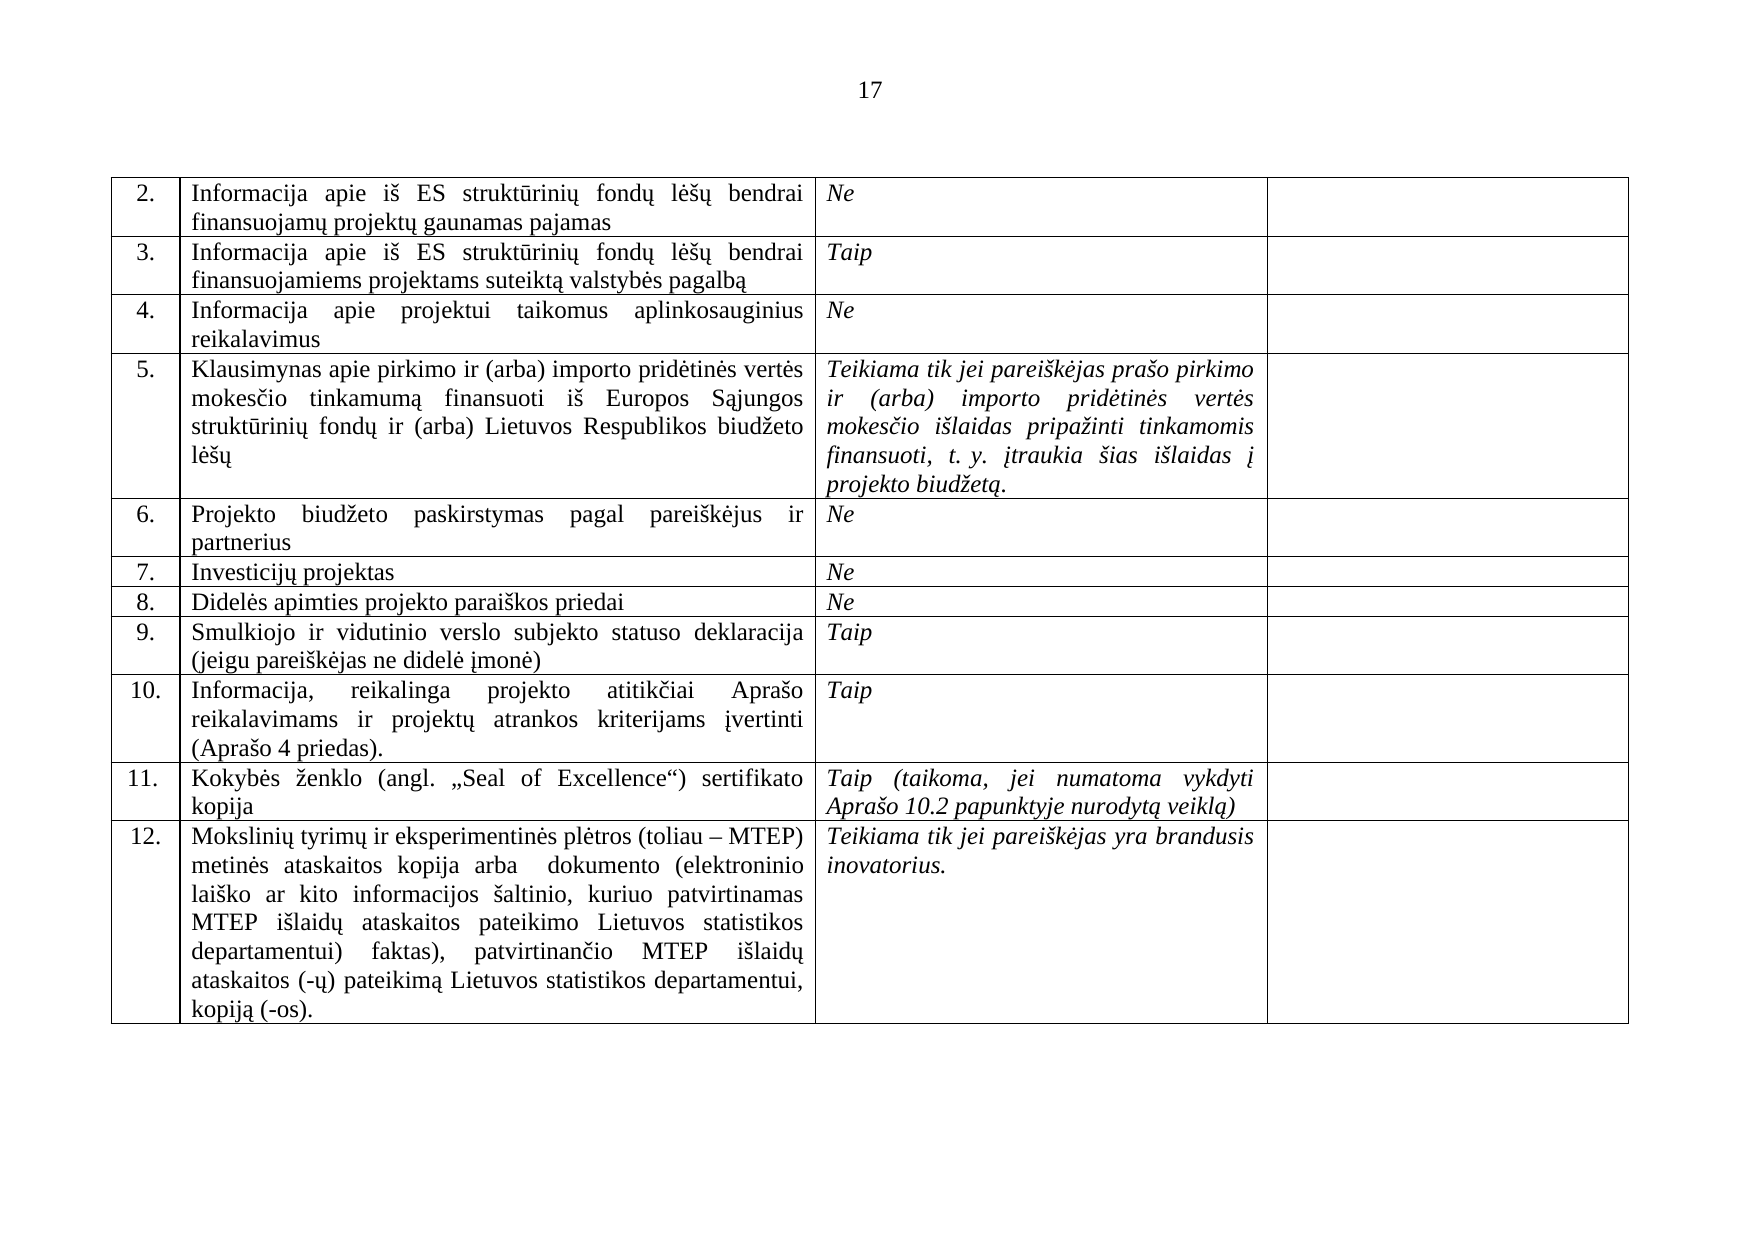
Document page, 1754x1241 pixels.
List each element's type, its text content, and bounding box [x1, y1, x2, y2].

table_cell Projekto biudžeto paskirstymas pagal pareiškėjus ir partnerius [181, 499, 815, 556]
table_cell Mokslinių tyrimų ir eksperimentinės plėtros (toliau – MTEP) metinės ataskaitos kopija arba dokumento (elektroninio laiško ar kito informacijos šaltinio, kuriuo patvirtinamas MTEP išlaidų ataskaitos pateikimo Lietuvos statistikos departamentui) faktas), patvirtinančio MTEP išlaidų ataskaitos (-ų) pateikimą Lietuvos statistikos departamentui, kopiją (-os). [181, 821, 815, 1022]
table_cell Taip [816, 237, 1267, 294]
table_cell Informacija, reikalinga projekto atitikčiai Aprašo reikalavimams ir projektų atrankos kriterijams įvertinti (Aprašo 4 priedas). [181, 675, 815, 762]
table_cell [1268, 557, 1628, 586]
table_cell Ne [816, 295, 1267, 353]
table_cell [1268, 617, 1628, 674]
table_cell 11. [112, 763, 179, 820]
table_cell [1268, 675, 1628, 762]
table_cell [1268, 237, 1628, 294]
table_cell 8. [112, 587, 179, 616]
table_cell Teikiama tik jei pareiškėjas yra brandusis inovatorius. [816, 821, 1267, 1022]
table_cell [1268, 821, 1628, 1022]
table_cell Ne [816, 499, 1267, 556]
table_cell Ne [816, 557, 1267, 586]
table_cell 12. [112, 821, 179, 1022]
table_cell 6. [112, 499, 179, 556]
table_cell 2. [112, 178, 179, 236]
table_cell [1268, 295, 1628, 353]
table_cell 4. [112, 295, 179, 353]
table_cell 10. [112, 675, 179, 762]
table_cell Smulkiojo ir vidutinio verslo subjekto statuso deklaracija (jeigu pareiškėjas ne didelė įmonė) [181, 617, 815, 674]
table_cell Taip [816, 675, 1267, 762]
table_cell 5. [112, 354, 179, 498]
table_cell [1268, 499, 1628, 556]
table_cell Kokybės ženklo (angl. „Seal of Excellence“) sertifikato kopija [181, 763, 815, 820]
table_cell Ne [816, 587, 1267, 616]
table_cell [1268, 178, 1628, 236]
table_cell Teikiama tik jei pareiškėjas prašo pirkimo ir (arba) importo pridėtinės vertės mokesčio išlaidas pripažinti tinkamomis finansuoti, t. y. įtraukia šias išlaidas į projekto biudžetą. [816, 354, 1267, 498]
table_cell Klausimynas apie pirkimo ir (arba) importo pridėtinės vertės mokesčio tinkamumą finansuoti iš Europos Sąjungos struktūrinių fondų ir (arba) Lietuvos Respublikos biudžeto lėšų [181, 354, 815, 498]
table_cell Informacija apie projektui taikomus aplinkosauginius reikalavimus [181, 295, 815, 353]
table_cell Investicijų projektas [181, 557, 815, 586]
table_cell 3. [112, 237, 179, 294]
table_cell Didelės apimties projekto paraiškos priedai [181, 587, 815, 616]
table_cell [1268, 763, 1628, 820]
table_cell Informacija apie iš ES struktūrinių fondų lėšų bendrai finansuojamiems projektams suteiktą valstybės pagalbą [181, 237, 815, 294]
table_cell [1268, 354, 1628, 498]
table_cell Ne [816, 178, 1267, 236]
table_cell [1268, 587, 1628, 616]
table_cell 7. [112, 557, 179, 586]
table_cell Taip [816, 617, 1267, 674]
table_cell Informacija apie iš ES struktūrinių fondų lėšų bendrai finansuojamų projektų gaunamas pajamas [181, 178, 815, 236]
table_cell 9. [112, 617, 179, 674]
table_cell Taip (taikoma, jei numatoma vykdyti Aprašo 10.2 papunktyje nurodytą veiklą) [816, 763, 1267, 820]
